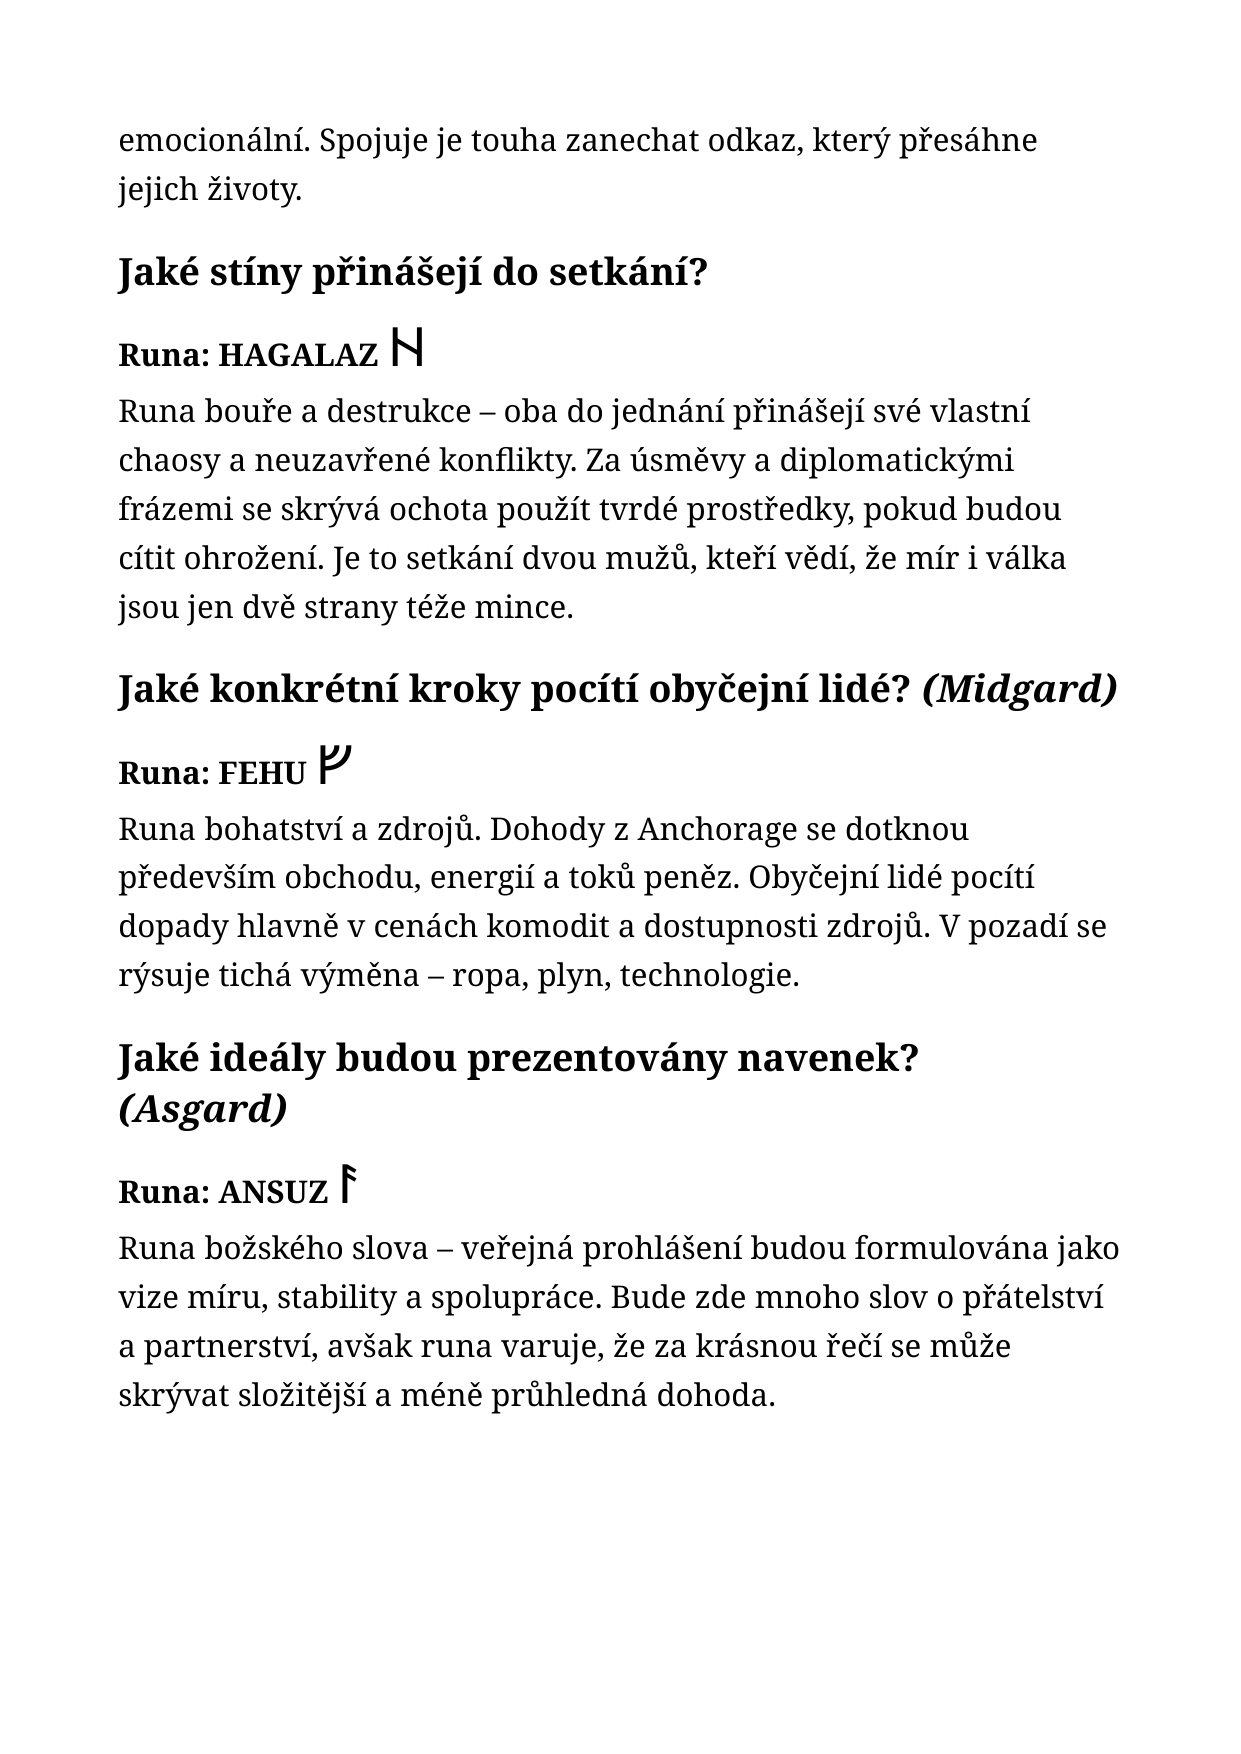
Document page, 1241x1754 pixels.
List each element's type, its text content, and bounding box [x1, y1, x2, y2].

text emocionální. Spojuje je touha zanechat odkaz, který přesáhne jejich životy. [118, 118, 1122, 210]
text Runa: ANSUZ ᚨ Runa božského slova – veřejná prohlášení budou formulována jako vize míru, stability a spolupráce. Bude zde mnoho slov o přátelství a partnerství, avšak runa varuje, že za krásnou řečí se může skrývat složitější a méně průhledná dohoda. [118, 1146, 1122, 1416]
subtitle Jaké ideály budou prezentovány navenek? (Asgard) [118, 1031, 1122, 1133]
subtitle Jaké stíny přinášejí do setkání? [118, 245, 1122, 296]
text Runa: FEHU ᚠ Runa bohatství a zdrojů. Dohody z Anchorage se dotknou především obchodu, energií a toků peněz. Obyčejní lidé pocítí dopady hlavně v cenách komodit a dostupnosti zdrojů. V pozadí se rýsuje tichá výměna – ropa, plyn, technologie. [118, 726, 1122, 996]
subtitle Jaké konkrétní kroky pocítí obyčejní lidé? (Midgard) [118, 663, 1122, 714]
text Runa: HAGALAZ ᚺ Runa bouře a destrukce – oba do jednání přinášejí své vlastní chaosy a neuzavřené konflikty. Za úsměvy a diplomatickými frázemi se skrývá ochota použít tvrdé prostředky, pokud budou cítit ohrožení. Je to setkání dvou mužů, kteří vědí, že mír i válka jsou jen dvě strany téže mince. [118, 309, 1122, 627]
